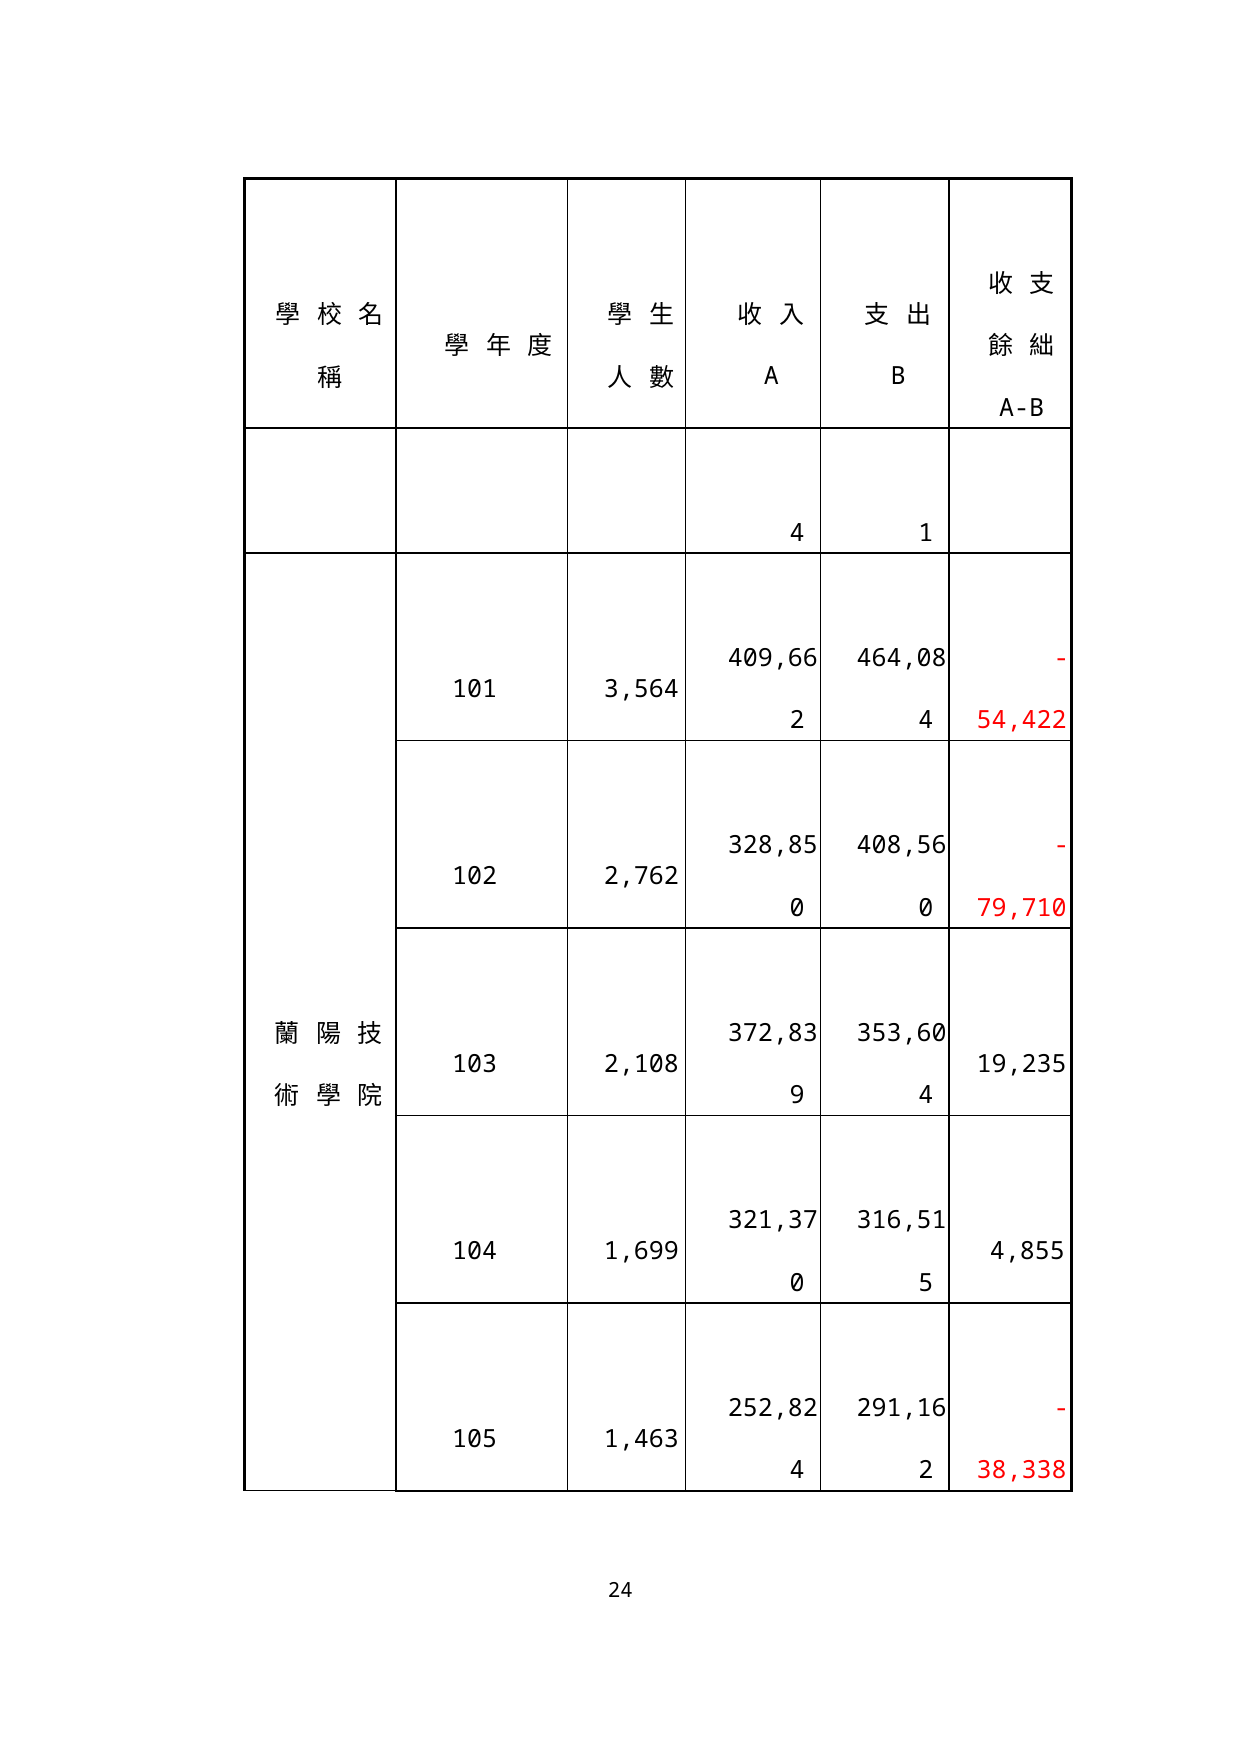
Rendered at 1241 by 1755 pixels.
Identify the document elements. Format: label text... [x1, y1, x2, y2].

table_cell [397, 429, 567, 552]
table_cell -54,422 [950, 554, 1070, 740]
table_cell [950, 429, 1070, 552]
table_cell 19,235 [950, 929, 1070, 1115]
table_cell 464,084 [821, 554, 948, 740]
table_cell 372,839 [686, 929, 820, 1115]
table_cell 2,762 [568, 741, 685, 927]
table_cell 101 [397, 554, 567, 740]
table_cell 105 [397, 1304, 567, 1490]
table_header 支出 B [821, 180, 948, 427]
table_cell 1,463 [568, 1304, 685, 1490]
table_cell 4 [686, 429, 820, 552]
table_header 學校名稱 [246, 180, 395, 427]
table_cell -38,338 [950, 1304, 1070, 1490]
table_header 收入 A [686, 180, 820, 427]
table_cell 1 [821, 429, 948, 552]
table_cell 蘭陽技術學院 [246, 554, 395, 1490]
table_cell -79,710 [950, 741, 1070, 927]
table_cell 353,604 [821, 929, 948, 1115]
table_cell 3,564 [568, 554, 685, 740]
table_cell [568, 429, 685, 552]
table_cell 321,370 [686, 1116, 820, 1302]
table_cell 328,850 [686, 741, 820, 927]
table_cell [246, 429, 395, 552]
table_header 收支餘絀A-B [950, 180, 1070, 427]
table_cell 408,560 [821, 741, 948, 927]
table_cell 409,662 [686, 554, 820, 740]
table_cell 4,855 [950, 1116, 1070, 1302]
table_cell 1,699 [568, 1116, 685, 1302]
table_cell 252,824 [686, 1304, 820, 1490]
table_cell 316,515 [821, 1116, 948, 1302]
table_cell 102 [397, 741, 567, 927]
table_cell 104 [397, 1116, 567, 1302]
table_cell 103 [397, 929, 567, 1115]
table_cell 291,162 [821, 1304, 948, 1490]
table_cell 2,108 [568, 929, 685, 1115]
table_header 學年度 [397, 180, 567, 427]
table_header 學生人數 [568, 180, 685, 427]
